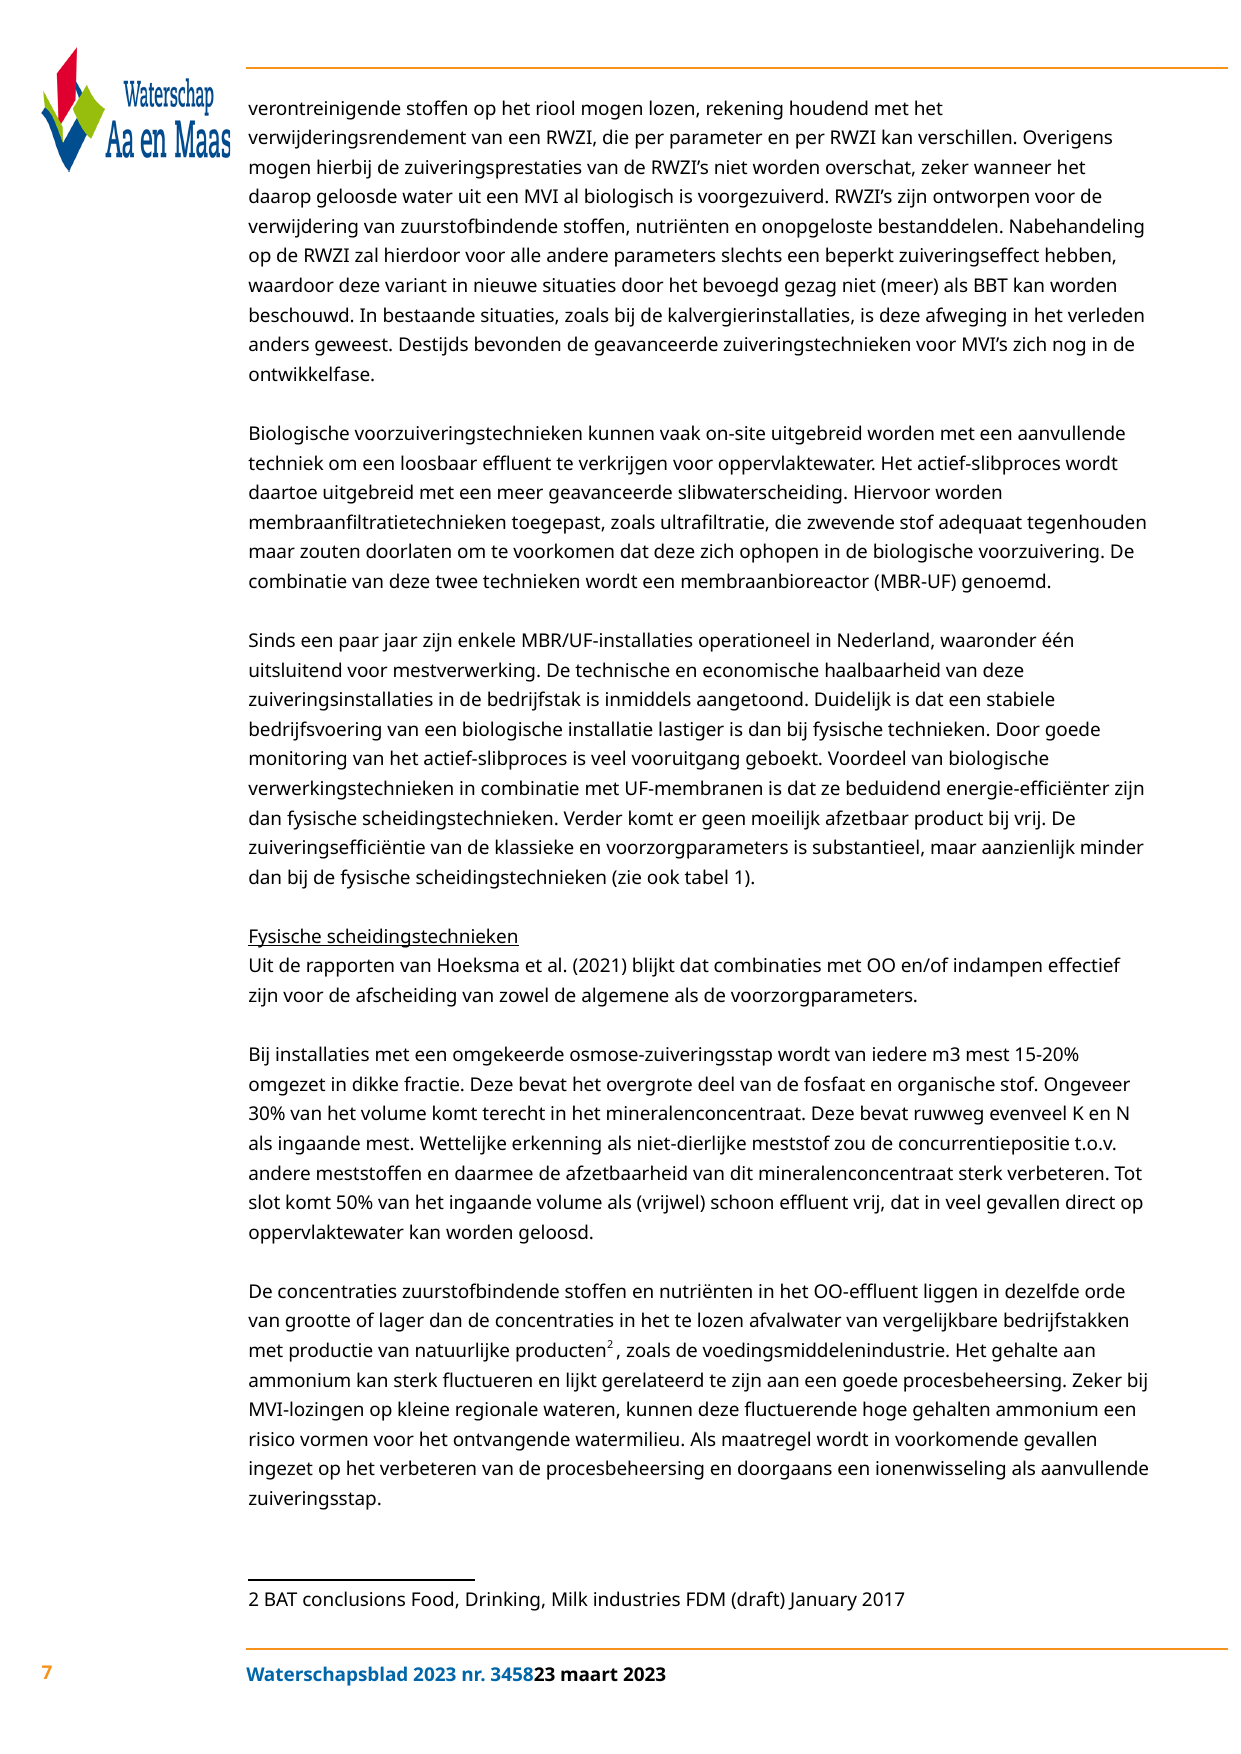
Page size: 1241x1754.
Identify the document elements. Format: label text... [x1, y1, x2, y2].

text Uit de rapporten van Hoeksma et al. (2021) blijkt dat combinaties met OO en/of indampen effectief zijn voor de afscheiding van zowel de algemene als de voorzorgparameters. [248, 953, 1152, 1008]
text Bij installaties met een omgekeerde osmose-zuiveringsstap wordt van iedere m3 mest 15-20% omgezet in dikke fractie. Deze bevat het overgrote deel van de fosfaat en organische stof. Ongeveer 30% van het volume komt terecht in het mineralenconcentraat. Deze bevat ruwweg evenveel K en N als ingaande mest. Wettelijke erkenning als niet-dierlijke meststof zou de concurrentiepositie t.o.v. andere meststoffen en daarmee de afzetbaarheid van dit mineralenconcentraat sterk verbeteren. Tot slot komt 50% van het ingaande volume als (vrijwel) schoon effluent vrij, dat in veel gevallen direct op oppervlaktewater kan worden geloosd. [248, 1041, 1152, 1245]
text Sinds een paar jaar zijn enkele MBR/UF-installaties operationeel in Nederland, waaronder één uitsluitend voor mestverwerking. De technische en economische haalbaarheid van deze zuiveringsinstallaties in de bedrijfstak is inmiddels aangetoond. Duidelijk is dat een stabiele bedrijfsvoering van een biologische installatie lastiger is dan bij fysische technieken. Door goede monitoring van het actief-slibproces is veel vooruitgang geboekt. Voordeel van biologische verwerkingstechnieken in combinatie met UF-membranen is dat ze beduidend energie-efficiënter zijn dan fysische scheidingstechnieken. Verder komt er geen moeilijk afzetbaar product bij vrij. De zuiveringsefficiëntie van de klassieke en voorzorgparameters is substantieel, maar aanzienlijk minder dan bij de fysische scheidingstechnieken (zie ook tabel 1). [248, 627, 1152, 890]
text Biologische voorzuiveringstechnieken kunnen vaak on-site uitgebreid worden met een aanvullende techniek om een loosbaar effluent te verkrijgen voor oppervlaktewater. Het actief-slibproces wordt daartoe uitgebreid met een meer geavanceerde slibwaterscheiding. Hiervoor worden membraanfiltratietechnieken toegepast, zoals ultrafiltratie, die zwevende stof adequaat tegenhouden maar zouten doorlaten om te voorkomen dat deze zich ophopen in de biologische voorzuivering. De combinatie van deze twee technieken wordt een membraanbioreactor (MBR-UF) genoemd. [248, 420, 1152, 594]
picture [41, 47, 231, 172]
text Fysische scheidingstechnieken [248, 923, 1152, 949]
text De concentraties zuurstofbindende stoffen en nutriënten in het OO-effluent liggen in dezelfde orde van grootte of lager dan de concentraties in het te lozen afvalwater van vergelijkbare bedrijfstakken met productie van natuurlijke producten, zoals de voedingsmiddelenindustrie. Het gehalte aan ammonium kan sterk fluctueren en lijkt gerelateerd te zijn aan een goede procesbeheersing. Zeker bij MVI-lozingen op kleine regionale wateren, kunnen deze fluctuerende hoge gehalten ammonium een risico vormen voor het ontvangende watermilieu. Als maatregel wordt in voorkomende gevallen ingezet op het verbeteren van de procesbeheersing en doorgaans een ionenwisseling als aanvullende zuiveringsstap. [248, 1278, 1152, 1511]
text verontreinigende stoffen op het riool mogen lozen, rekening houdend met het verwijderingsrendement van een RWZI, die per parameter en per RWZI kan verschillen. Overigens mogen hierbij de zuiveringsprestaties van de RWZI’s niet worden overschat, zeker wanneer het daarop geloosde water uit een MVI al biologisch is voorgezuiverd. RWZI’s zijn ontworpen voor de verwijdering van zuurstofbindende stoffen, nutriënten en onopgeloste bestanddelen. Nabehandeling op de RWZI zal hierdoor voor alle andere parameters slechts een beperkt zuiveringseffect hebben, waardoor deze variant in nieuwe situaties door het bevoegd gezag niet (meer) als BBT kan worden beschouwd. In bestaande situaties, zoals bij de kalvergierinstallaties, is deze afweging in het verleden anders geweest. Destijds bevonden de geavanceerde zuiveringstechnieken voor MVI’s zich nog in de ontwikkelfase. [248, 95, 1152, 387]
text BAT conclusions Food, Drinking, Milk industries FDM (draft) January 2017 [248, 1586, 1152, 1612]
